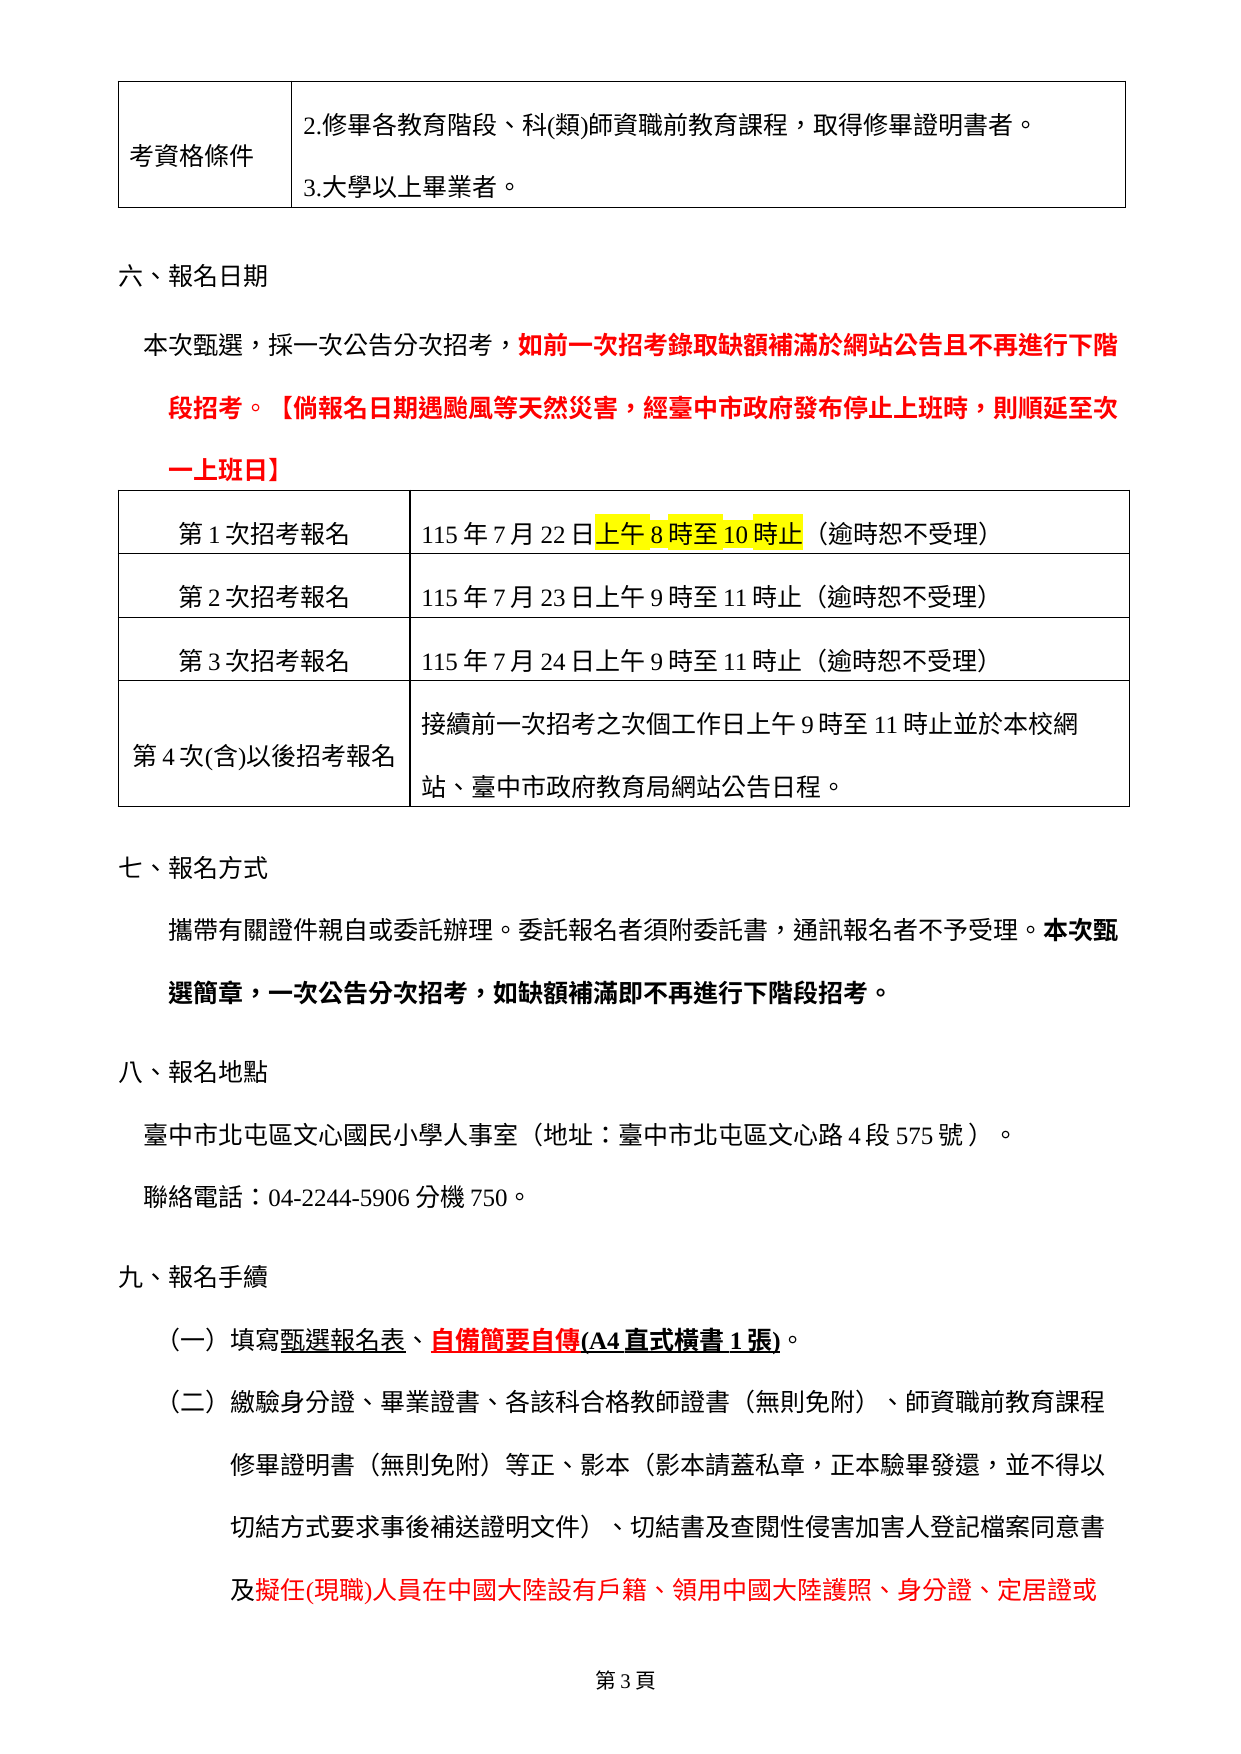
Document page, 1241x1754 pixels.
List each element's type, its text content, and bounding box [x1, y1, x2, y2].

table_cell 第3次招考報名 [119, 618, 409, 680]
text （一）填寫甄選報名表、自備簡要自傳(A4直式橫書1張)。 [118, 1297, 1122, 1359]
text 八、報名地點 臺中市北屯區文心國民小學人事室（地址：臺中市北屯區文心路4段575號 ）。 [118, 1029, 1122, 1154]
text 九、報名手續 [118, 1234, 1122, 1297]
table_cell 第2次招考報名 [119, 554, 409, 617]
table_header 第1次招考報名 [119, 491, 409, 553]
table_cell 第4次(含)以後招考報名 [119, 681, 409, 806]
table_cell 115年7月24日上午9時至11時止（逾時恕不受理） [411, 618, 1129, 680]
table_cell 2.修畢各教育階段、科(類)師資職前教育課程，取得修畢證明書者。 3.大學以上畢業者。 [292, 82, 1125, 207]
text （二）繳驗身分證、畢業證書、各該科合格教師證書（無則免附）、師資職前教育課程修畢證明書（無則免附）等正、影本（影本請蓋私章，正本驗畢發還，並不得以切結方式要求事後補送證明文件）、切結書及查閱性侵害加害人登記檔案同意書及擬任(現職)人員在中國大陸設有戶籍、領用中國大陸護照、身分證、定居證或 [156, 1359, 1122, 1609]
table_header 115年7月22日上午8時至10時止（逾時恕不受理） [411, 491, 1129, 553]
text 本次甄選，採一次公告分次招考，如前一次招考錄取缺額補滿於網站公告且不再進行下階段招考。【倘報名日期遇颱風等天然災害，經臺中市政府發布停止上班時，則順延至次一上班日】 [118, 302, 1122, 489]
table_cell 接續前一次招考之次個工作日上午9時至11時止並於本校網站、臺中市政府教育局網站公告日程。 [411, 681, 1129, 806]
text 六、報名日期 [118, 233, 1122, 295]
text 七、報名方式 攜帶有關證件親自或委託辦理。委託報名者須附委託書，通訊報名者不予受理。本次甄選簡章，一次公告分次招考，如缺額補滿即不再進行下階段招考。 [118, 824, 1122, 1012]
table_cell 考資格條件 [119, 82, 291, 207]
text 聯絡電話：04-2244-5906分機750。 [118, 1154, 1122, 1217]
table_cell 115年7月23日上午9時至11時止（逾時恕不受理） [411, 554, 1129, 617]
